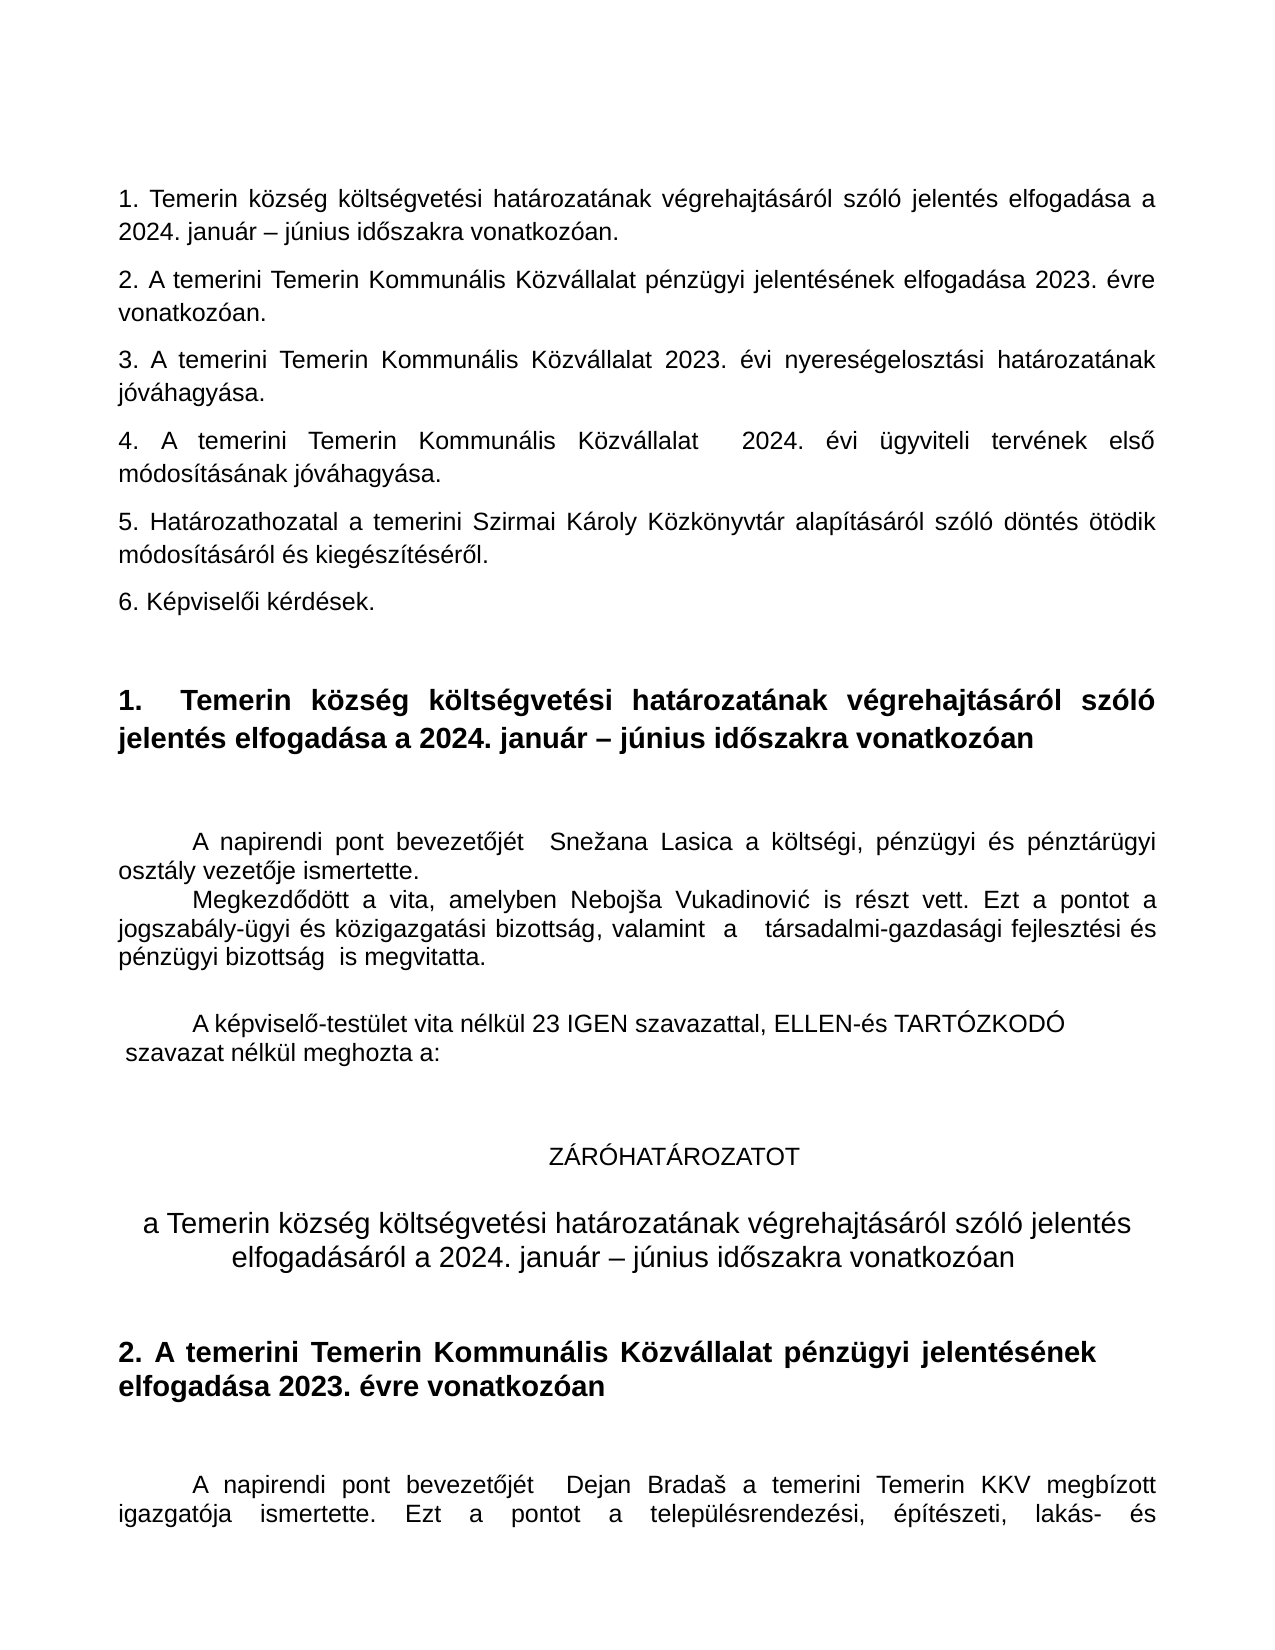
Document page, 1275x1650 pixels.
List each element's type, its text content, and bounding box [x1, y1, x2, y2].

text 3. A temerini Temerin Kommunális Közvállalat 2023. évi nyereségelosztási határozatának jóváhagyása. [118, 345, 1157, 407]
text 6. Képviselői kérdések. [118, 587, 1157, 616]
text A napirendi pont bevezetőjét Dejan Bradaš a temerini Temerin KKV megbízott igazgatója ismertette. Ezt a pontot a településrendezési, építészeti, lakás- és [118, 1470, 1157, 1527]
text a Temerin község költségvetési határozatának végrehajtásáról szóló jelentés elfogadásáról a 2024. január – június időszakra vonatkozóan [118, 1206, 1157, 1273]
text 1. Temerin község költségvetési határozatának végrehajtásáról szóló jelentés elfogadása a 2024. január – június időszakra vonatkozóan [118, 682, 1157, 754]
text szavazat nélkül meghozta a: [118, 1038, 1157, 1067]
text A napirendi pont bevezetőjét Snežana Lasica a költségi, pénzügyi és pénztárügyi osztály vezetője ismertette. [118, 827, 1157, 885]
text 1. Temerin község költségvetési határozatának végrehajtásáról szóló jelentés elfogadása a 2024. január – június időszakra vonatkozóan. [118, 184, 1157, 246]
text 5. Határozathozatal a temerini Szirmai Károly Közkönyvtár alapításáról szóló döntés ötödik módosításáról és kiegészítéséről. [118, 507, 1157, 568]
text A képviselő-testület vita nélkül 23 IGEN szavazattal, ELLEN-és TARTÓZKODÓ [192, 1009, 1157, 1038]
text 2. A temerini Temerin Kommunális Közvállalat pénzügyi jelentésének elfogadása 2023. évre vonatkozóan [118, 1336, 1098, 1403]
text 2. A temerini Temerin Kommunális Közvállalat pénzügyi jelentésének elfogadása 2023. évre vonatkozóan. [118, 265, 1157, 327]
text 4. A temerini Temerin Kommunális Közvállalat 2024. évi ügyviteli tervének első módosításának jóváhagyása. [118, 426, 1157, 488]
text Megkezdődött a vita, amelyben Nebojša Vukadinović is részt vett. Ezt a pontot a jogszabály-ügyi és közigazgatási bizottság, valamint a társadalmi-gazdasági fejlesztési és pénzügyi bizottság is megvitatta. [118, 885, 1157, 971]
text ZÁRÓHATÁROZATOT [118, 1134, 1157, 1173]
